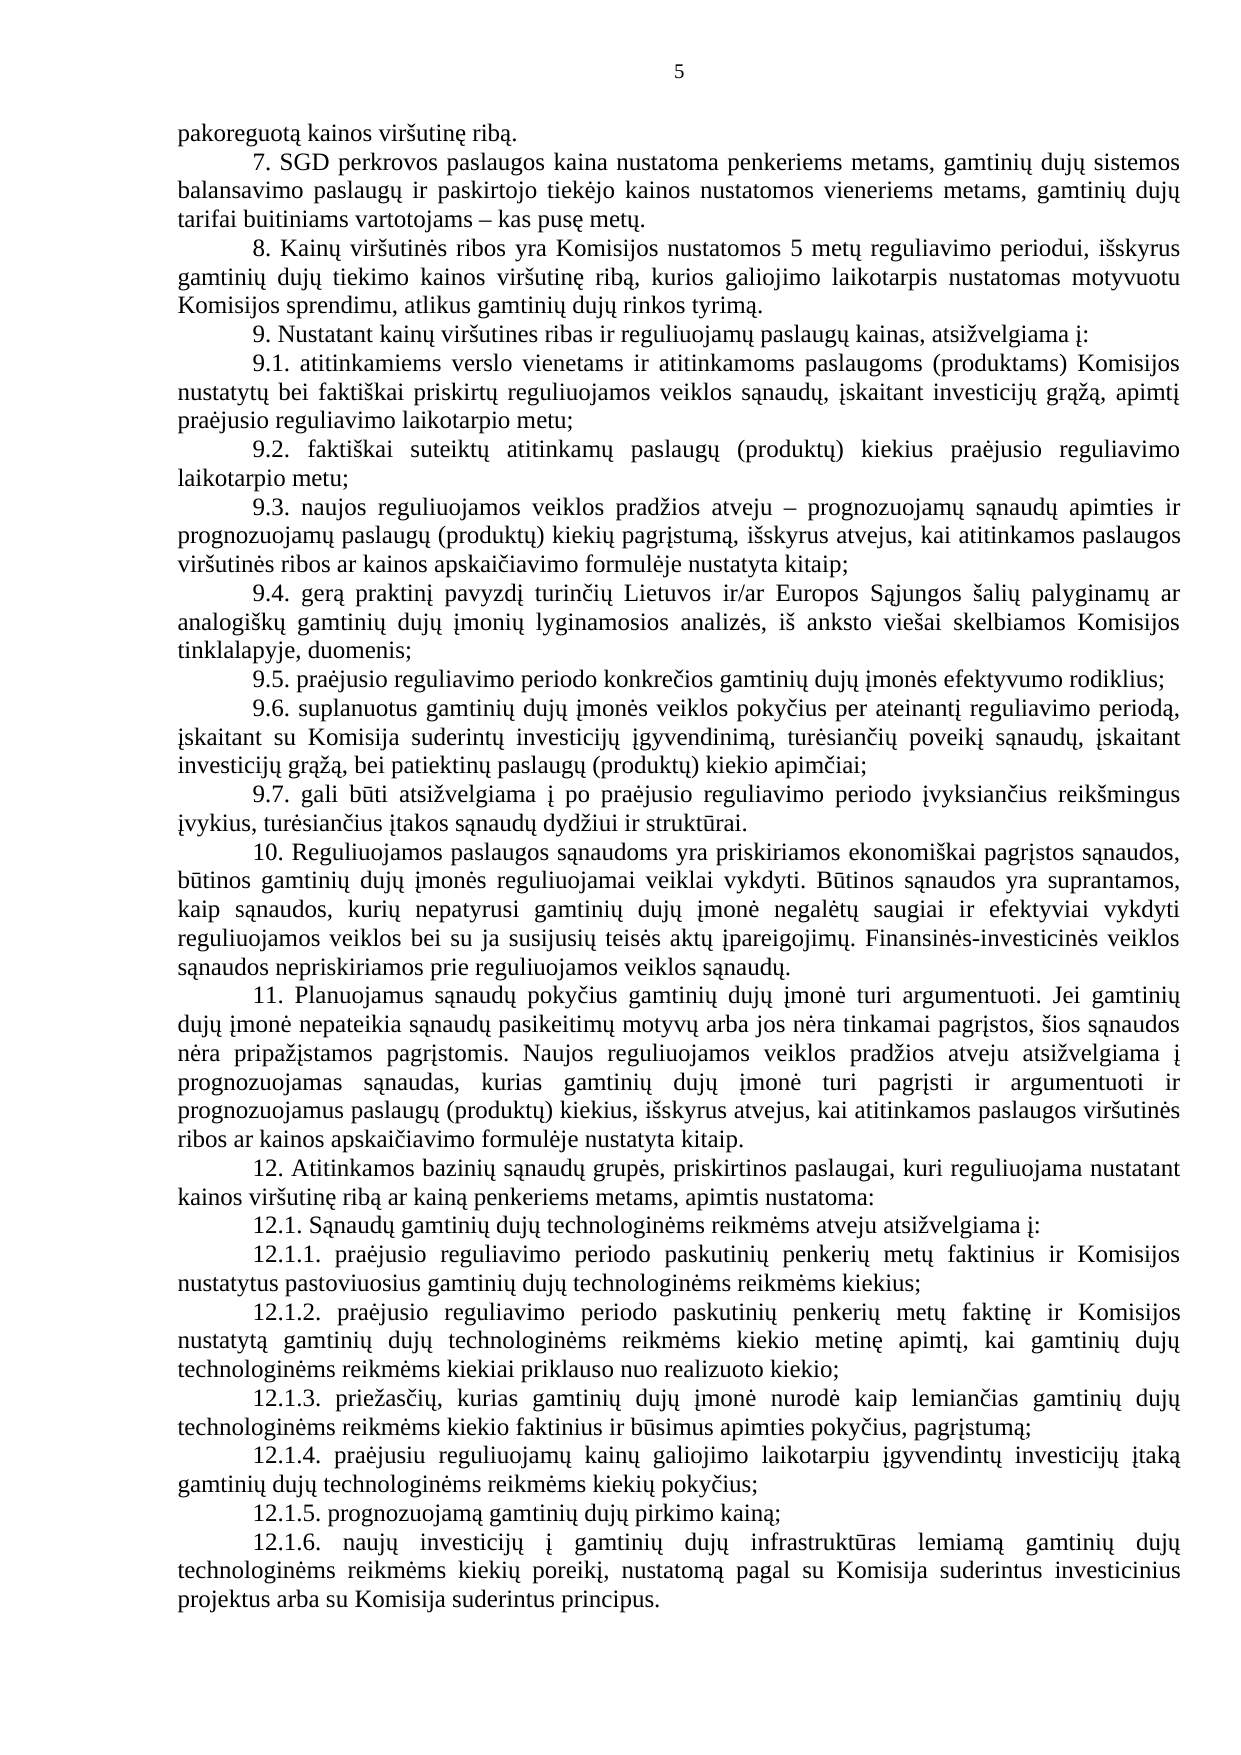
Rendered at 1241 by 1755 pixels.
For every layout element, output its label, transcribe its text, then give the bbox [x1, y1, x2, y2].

text 9.3. naujos reguliuojamos veiklos pradžios atveju – prognozuojamų sąnaudų apimties ir prognozuojamų paslaugų (produktų) kiekių pagrįstumą, išskyrus atvejus, kai atitinkamos paslaugos viršutinės ribos ar kainos apskaičiavimo formulėje nustatyta kitaip; [177, 492, 1181, 578]
text 11. Planuojamus sąnaudų pokyčius gamtinių dujų įmonė turi argumentuoti. Jei gamtinių dujų įmonė nepateikia sąnaudų pasikeitimų motyvų arba jos nėra tinkamai pagrįstos, šios sąnaudos nėra pripažįstamos pagrįstomis. Naujos reguliuojamos veiklos pradžios atveju atsižvelgiama į prognozuojamas sąnaudas, kurias gamtinių dujų įmonė turi pagrįsti ir argumentuoti ir prognozuojamus paslaugų (produktų) kiekius, išskyrus atvejus, kai atitinkamos paslaugos viršutinės ribos ar kainos apskaičiavimo formulėje nustatyta kitaip. [177, 981, 1181, 1153]
text 7. SGD perkrovos paslaugos kaina nustatoma penkeriems metams, gamtinių dujų sistemos balansavimo paslaugų ir paskirtojo tiekėjo kainos nustatomos vieneriems metams, gamtinių dujų tarifai buitiniams vartotojams – kas pusę metų. [177, 147, 1181, 233]
text 9.7. gali būti atsižvelgiama į po praėjusio reguliavimo periodo įvyksiančius reikšmingus įvykius, turėsiančius įtakos sąnaudų dydžiui ir struktūrai. [177, 779, 1181, 837]
text 10. Reguliuojamos paslaugos sąnaudoms yra priskiriamos ekonomiškai pagrįstos sąnaudos, būtinos gamtinių dujų įmonės reguliuojamai veiklai vykdyti. Būtinos sąnaudos yra suprantamos, kaip sąnaudos, kurių nepatyrusi gamtinių dujų įmonė negalėtų saugiai ir efektyviai vykdyti reguliuojamos veiklos bei su ja susijusių teisės aktų įpareigojimų. Finansinės-investicinės veiklos sąnaudos nepriskiriamos prie reguliuojamos veiklos sąnaudų. [177, 837, 1181, 981]
text 12.1. Sąnaudų gamtinių dujų technologinėms reikmėms atveju atsižvelgiama į: [177, 1211, 1181, 1239]
text 12.1.6. naujų investicijų į gamtinių dujų infrastruktūras lemiamą gamtinių dujų technologinėms reikmėms kiekių poreikį, nustatomą pagal su Komisija suderintus investicinius projektus arba su Komisija suderintus principus. [177, 1527, 1181, 1613]
text 9. Nustatant kainų viršutines ribas ir reguliuojamų paslaugų kainas, atsižvelgiama į: [177, 319, 1181, 348]
text 12. Atitinkamos bazinių sąnaudų grupės, priskirtinos paslaugai, kuri reguliuojama nustatant kainos viršutinę ribą ar kainą penkeriems metams, apimtis nustatoma: [177, 1153, 1181, 1211]
text 12.1.2. praėjusio reguliavimo periodo paskutinių penkerių metų faktinę ir Komisijos nustatytą gamtinių dujų technologinėms reikmėms kiekio metinę apimtį, kai gamtinių dujų technologinėms reikmėms kiekiai priklauso nuo realizuoto kiekio; [177, 1297, 1181, 1383]
text 12.1.4. praėjusiu reguliuojamų kainų galiojimo laikotarpiu įgyvendintų investicijų įtaką gamtinių dujų technologinėms reikmėms kiekių pokyčius; [177, 1441, 1181, 1498]
text 12.1.3. priežasčių, kurias gamtinių dujų įmonė nurodė kaip lemiančias gamtinių dujų technologinėms reikmėms kiekio faktinius ir būsimus apimties pokyčius, pagrįstumą; [177, 1383, 1181, 1441]
text 12.1.5. prognozuojamą gamtinių dujų pirkimo kainą; [177, 1498, 1181, 1527]
text 9.6. suplanuotus gamtinių dujų įmonės veiklos pokyčius per ateinantį reguliavimo periodą, įskaitant su Komisija suderintų investicijų įgyvendinimą, turėsiančių poveikį sąnaudų, įskaitant investicijų grąžą, bei patiektinų paslaugų (produktų) kiekio apimčiai; [177, 693, 1181, 779]
text 9.4. gerą praktinį pavyzdį turinčių Lietuvos ir/ar Europos Sąjungos šalių palyginamų ar analogiškų gamtinių dujų įmonių lyginamosios analizės, iš anksto viešai skelbiamos Komisijos tinklalapyje, duomenis; [177, 578, 1181, 664]
text 8. Kainų viršutinės ribos yra Komisijos nustatomos 5 metų reguliavimo periodui, išskyrus gamtinių dujų tiekimo kainos viršutinę ribą, kurios galiojimo laikotarpis nustatomas motyvuotu Komisijos sprendimu, atlikus gamtinių dujų rinkos tyrimą. [177, 233, 1181, 319]
text 9.1. atitinkamiems verslo vienetams ir atitinkamoms paslaugoms (produktams) Komisijos nustatytų bei faktiškai priskirtų reguliuojamos veiklos sąnaudų, įskaitant investicijų grąžą, apimtį praėjusio reguliavimo laikotarpio metu; [177, 348, 1181, 434]
text 12.1.1. praėjusio reguliavimo periodo paskutinių penkerių metų faktinius ir Komisijos nustatytus pastoviuosius gamtinių dujų technologinėms reikmėms kiekius; [177, 1239, 1181, 1297]
text pakoreguotą kainos viršutinę ribą. [177, 118, 1181, 147]
text 9.5. praėjusio reguliavimo periodo konkrečios gamtinių dujų įmonės efektyvumo rodiklius; [177, 664, 1181, 693]
text 9.2. faktiškai suteiktų atitinkamų paslaugų (produktų) kiekius praėjusio reguliavimo laikotarpio metu; [177, 434, 1181, 492]
